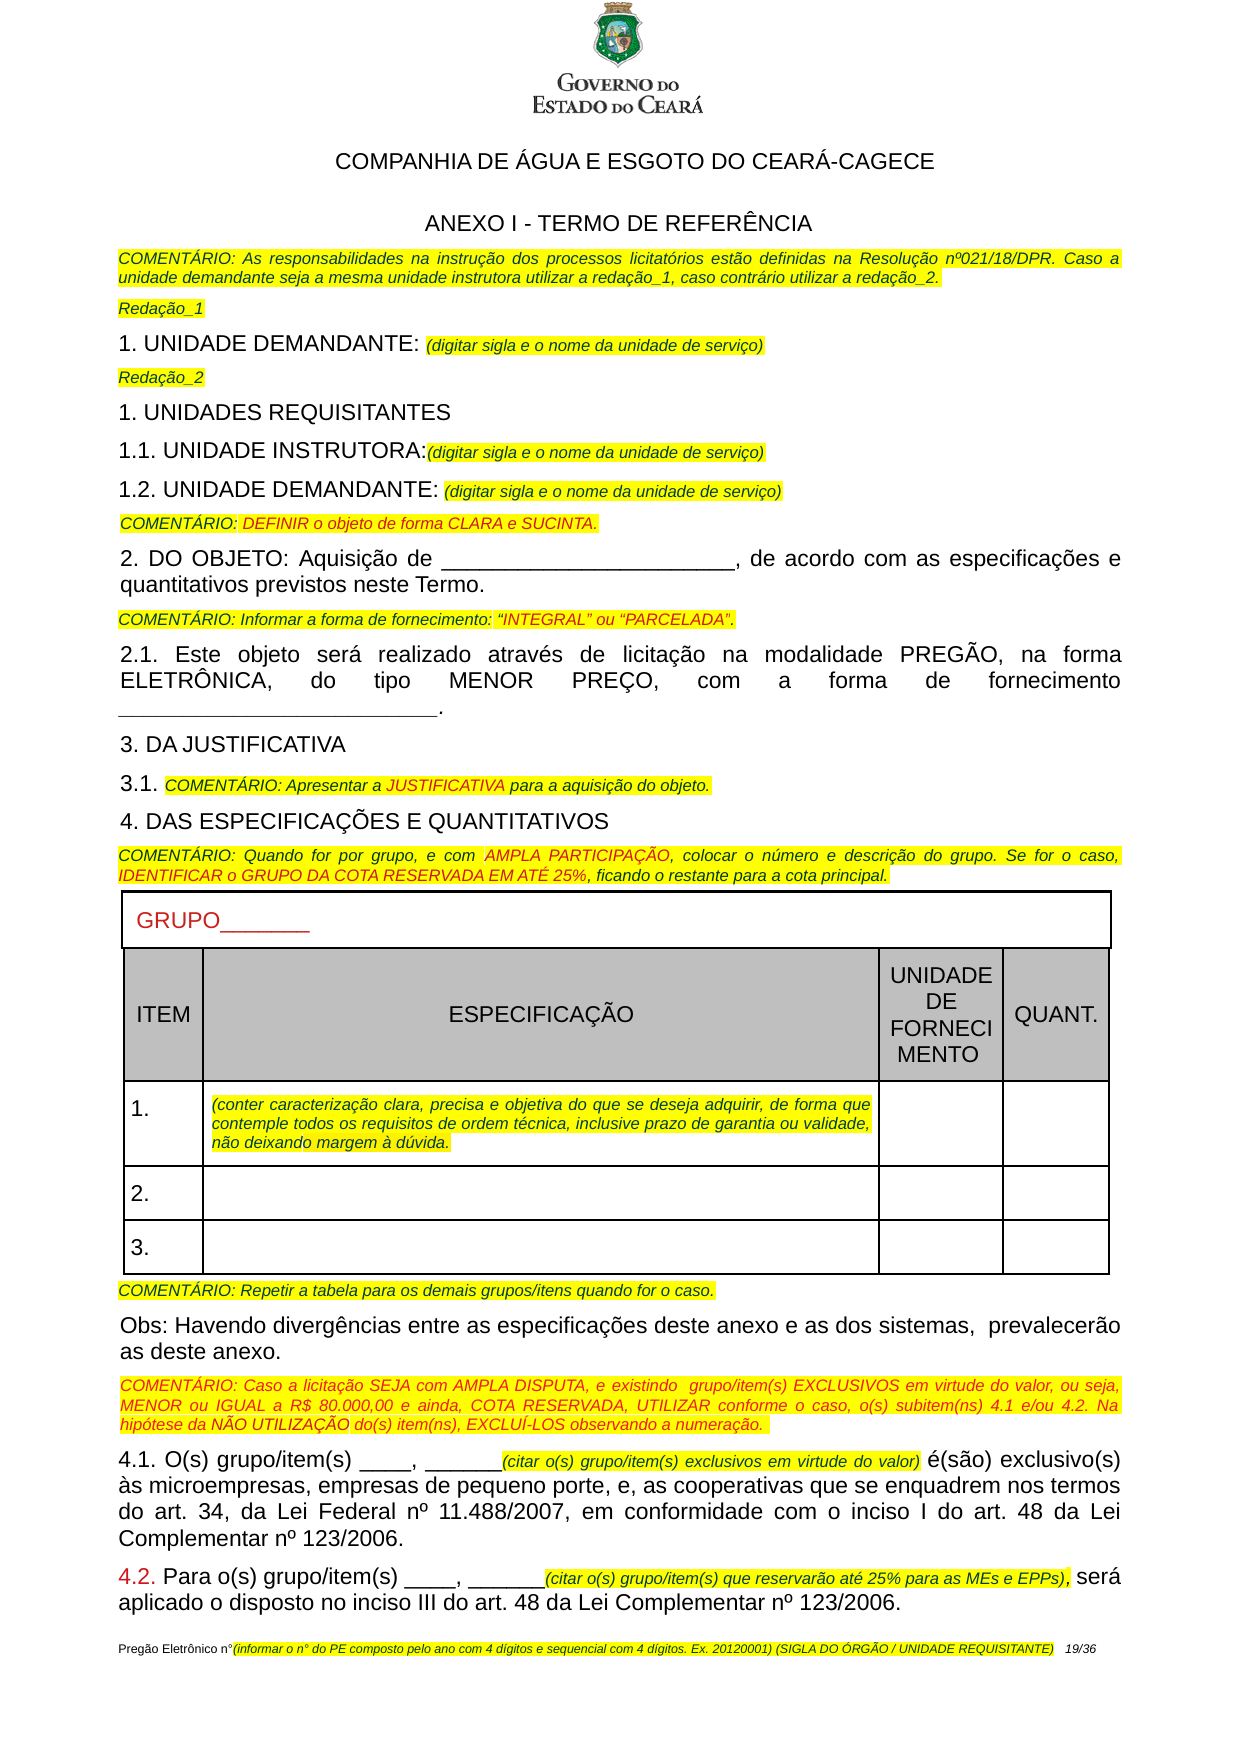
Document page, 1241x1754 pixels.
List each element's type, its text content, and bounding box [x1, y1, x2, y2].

text Redação_1 [118, 299, 1122, 318]
table_cell 3. [125, 1221, 202, 1273]
text 1.1. UNIDADE INSTRUTORA:(digitar sigla e o nome da unidade de serviço) [118, 437, 1122, 464]
text Redação_2 [118, 368, 1122, 387]
table_cell [880, 1167, 1002, 1219]
table_cell [880, 1221, 1002, 1273]
text COMENTÁRIO: As responsabilidades na instrução dos processos licitatórios estão definidas na Resolução nº021/18/DPR. Caso a unidade demandante seja a mesma unidade instrutora utilizar a redação_1, caso contrário utilizar a redação_2. [118, 249, 1122, 287]
text 4. DAS ESPECIFICAÇÕES E QUANTITATIVOS [120, 808, 1122, 834]
text 4.1. O(s) grupo/item(s) ____, ______(citar o(s) grupo/item(s) exclusivos em virtude do valor) é(são) exclusivo(s) às microempresas, empresas de pequeno porte, e, as cooperativas que se enquadrem nos termos do art. 34, da Lei Federal nº 11.488/2007, em conformidade com o inciso I do art. 48 da Lei Complementar nº 123/2006. [118, 1446, 1121, 1551]
table_header ITEM [125, 949, 202, 1080]
table_header QUANT. [1004, 949, 1108, 1080]
text 1.2. UNIDADE DEMANDANTE: (digitar sigla e o nome da unidade de serviço) [118, 476, 1122, 502]
text 1. UNIDADE DEMANDANTE: (digitar sigla e o nome da unidade de serviço) [118, 330, 1122, 356]
text 1. UNIDADES REQUISITANTES [118, 399, 1122, 426]
table_cell [1004, 1221, 1108, 1273]
table_cell [1004, 1082, 1108, 1165]
text COMENTÁRIO: Repetir a tabela para os demais grupos/itens quando for o caso. [118, 1281, 1122, 1300]
table_cell 1. [125, 1082, 202, 1165]
text ANEXO I - TERMO DE REFERÊNCIA [120, 210, 1122, 237]
table_cell [1004, 1167, 1108, 1219]
table_cell [880, 1082, 1002, 1165]
text 3. DA JUSTIFICATIVA [120, 731, 1122, 758]
table_header GRUPO_______ [123, 893, 1110, 947]
table_cell 2. [125, 1167, 202, 1219]
text 2.1. Este objeto será realizado através de licitação na modalidade PREGÃO, na forma ELETRÔNICA, do tipo MENOR PREÇO, com a forma de fornecimento _________________________. [120, 641, 1122, 719]
text COMENTÁRIO: DEFINIR o objeto de forma CLARA e SUCINTA. [120, 514, 1122, 533]
text 3.1. COMENTÁRIO: Apresentar a JUSTIFICATIVA para a aquisição do objeto. [120, 770, 1122, 796]
table_header UNIDADE DE FORNECIMENTO [880, 949, 1002, 1080]
table_header ESPECIFICAÇÃO [204, 949, 878, 1080]
text COMENTÁRIO: Caso a licitação SEJA com AMPLA DISPUTA, e existindo grupo/item(s) EXCLUSIVOS em virtude do valor, ou seja, MENOR ou IGUAL a R$ 80.000,00 e ainda, COTA RESERVADA, UTILIZAR conforme o caso, o(s) subitem(ns) 4.1 e/ou 4.2. Na hipótese da NÃO UTILIZAÇÃO do(s) item(ns), EXCLUÍ-LOS observando a numeração. [120, 1376, 1122, 1434]
table_cell [204, 1167, 878, 1219]
table_cell (conter caracterização clara, precisa e objetiva do que se deseja adquirir, de forma que contemple todos os requisitos de ordem técnica, inclusive prazo de garantia ou validade, não deixando margem à dúvida. [204, 1082, 878, 1165]
table_cell [204, 1221, 878, 1273]
text 2. DO OBJETO: Aquisição de _______________________, de acordo com as especificações e quantitativos previstos neste Termo. [120, 545, 1122, 598]
subtitle COMENTÁRIO: Quando for por grupo, e com AMPLA PARTICIPAÇÃO, colocar o número e descrição do grupo. Se for o caso, IDENTIFICAR o GRUPO DA COTA RESERVADA EM ATÉ 25%, ficando o restante para a cota principal. [118, 846, 1122, 884]
text 4.2. Para o(s) grupo/item(s) ____, ______(citar o(s) grupo/item(s) que reservarão até 25% para as MEs e EPPs), será aplicado o disposto no inciso III do art. 48 da Lei Complementar nº 123/2006. [118, 1563, 1121, 1616]
text Obs: Havendo divergências entre as especificações deste anexo e as dos sistemas, prevalecerão as deste anexo. [119, 1312, 1122, 1364]
text COMENTÁRIO: Informar a forma de fornecimento: “INTEGRAL” ou “PARCELADA”. [118, 609, 1122, 629]
